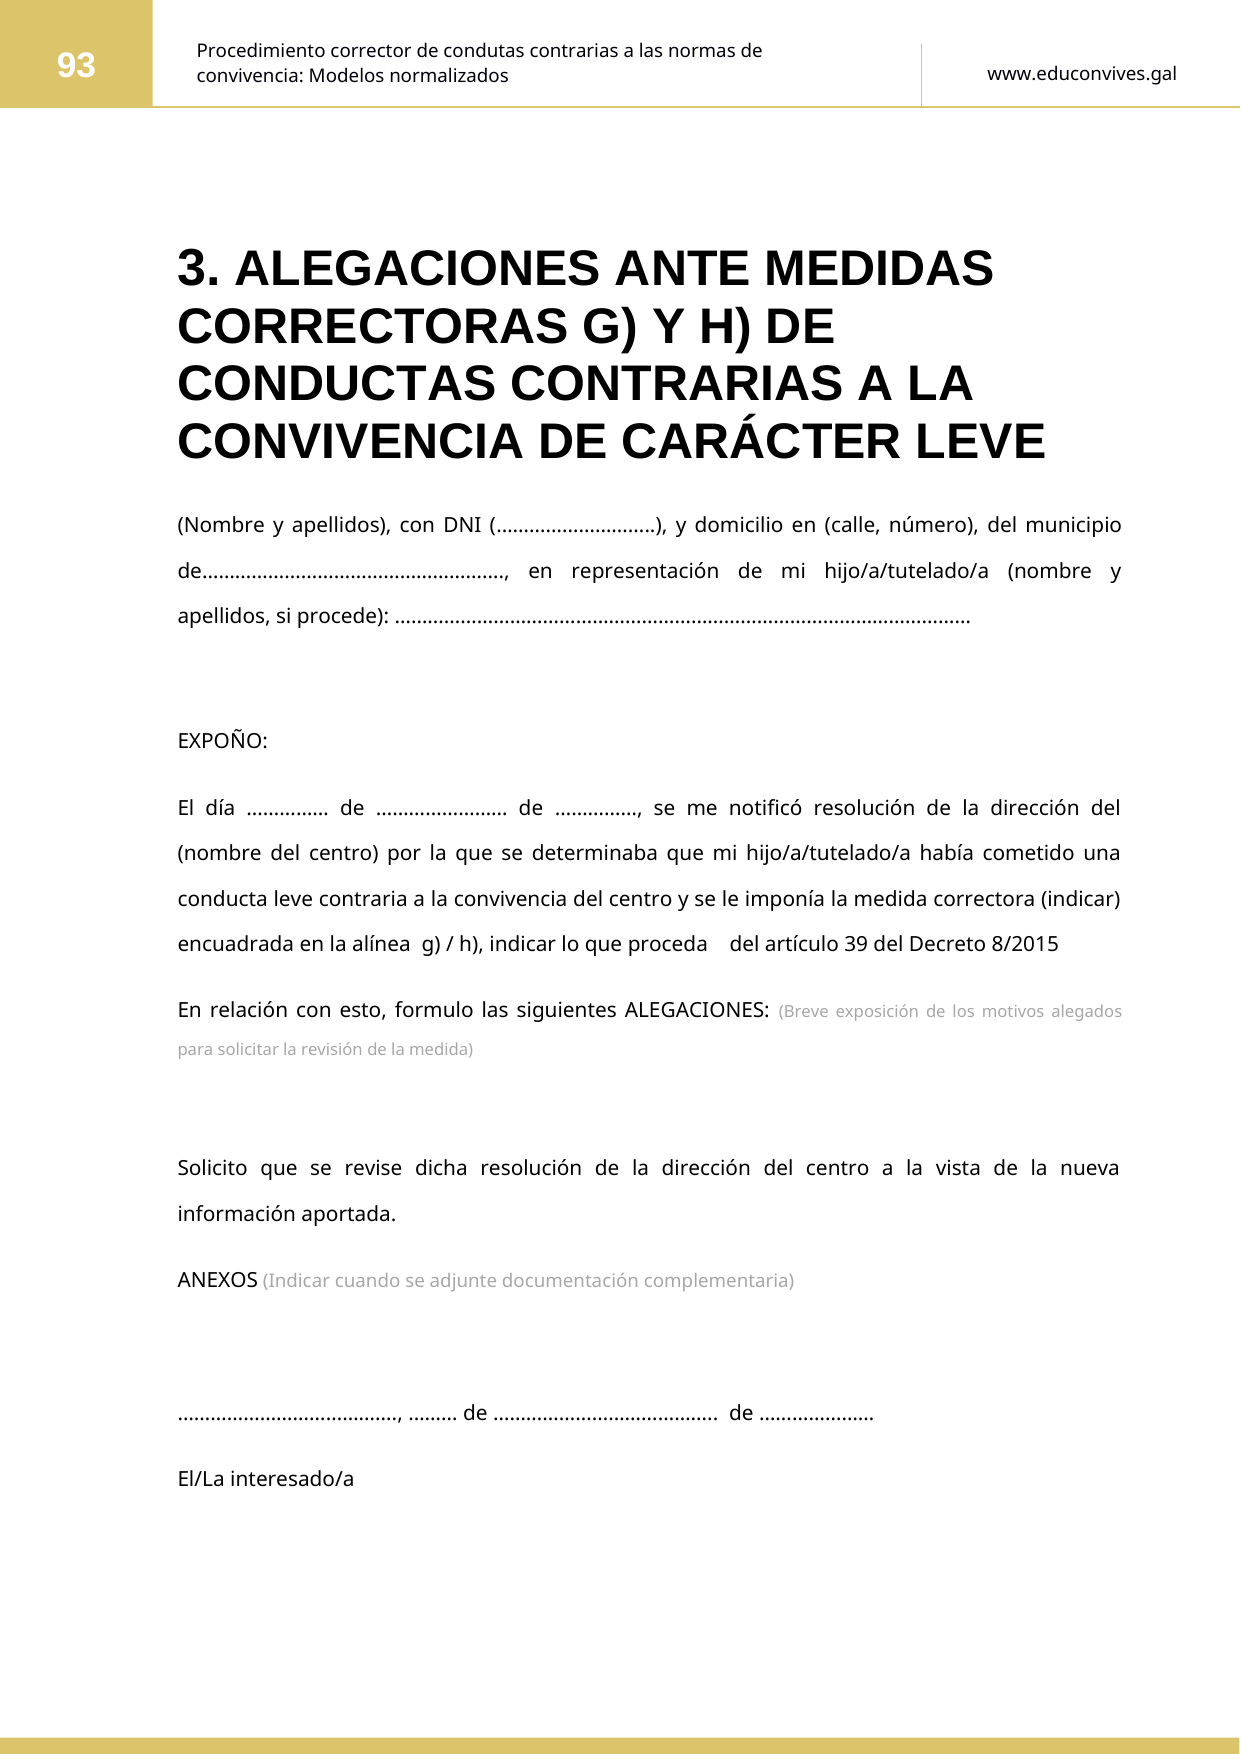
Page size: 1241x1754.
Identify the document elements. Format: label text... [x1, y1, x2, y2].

text En relación con esto, formulo las siguientes ALEGACIONES: (Breve exposición de los motivos alegados para solicitar la revisión de la medida) [177, 995, 1122, 1060]
text El/La interesado/a [177, 1464, 1122, 1492]
text Solicito que se revise dicha resolución de la dirección del centro a la vista de la nueva información aportada. [177, 1153, 1122, 1227]
title 3. ALEGACIONES ANTE MEDIDAS CORRECTORAS G) Y H) DE CONDUCTAS CONTRARIAS A LA CONVIVENCIA DE CARÁCTER LEVE [177, 236, 1122, 469]
text El día …………… de …………………… de ……………, se me notificó resolución de la dirección del (nombre del centro) por la que se determinaba que mi hijo/a/tutelado/a había cometido una conducta leve contraria a la convivencia del centro y se le imponía la medida correctora (indicar) encuadrada en la alínea g) / h), indicar lo que proceda del artículo 39 del Decreto 8/2015 [177, 793, 1122, 957]
text (Nombre y apellidos), con DNI (………………………..), y domicilio en (calle, número), del municipio de………………………………………………., en representación de mi hijo/a/tutelado/a (nombre y apellidos, si procede): …………………………………………………………………………………………… [177, 510, 1122, 629]
text EXPOÑO: [177, 727, 1122, 755]
text …………………………………., ……… de ………………………………….. de ………………… [177, 1398, 1122, 1426]
text ANEXOS (Indicar cuando se adjunte documentación complementaria) [177, 1265, 1122, 1294]
